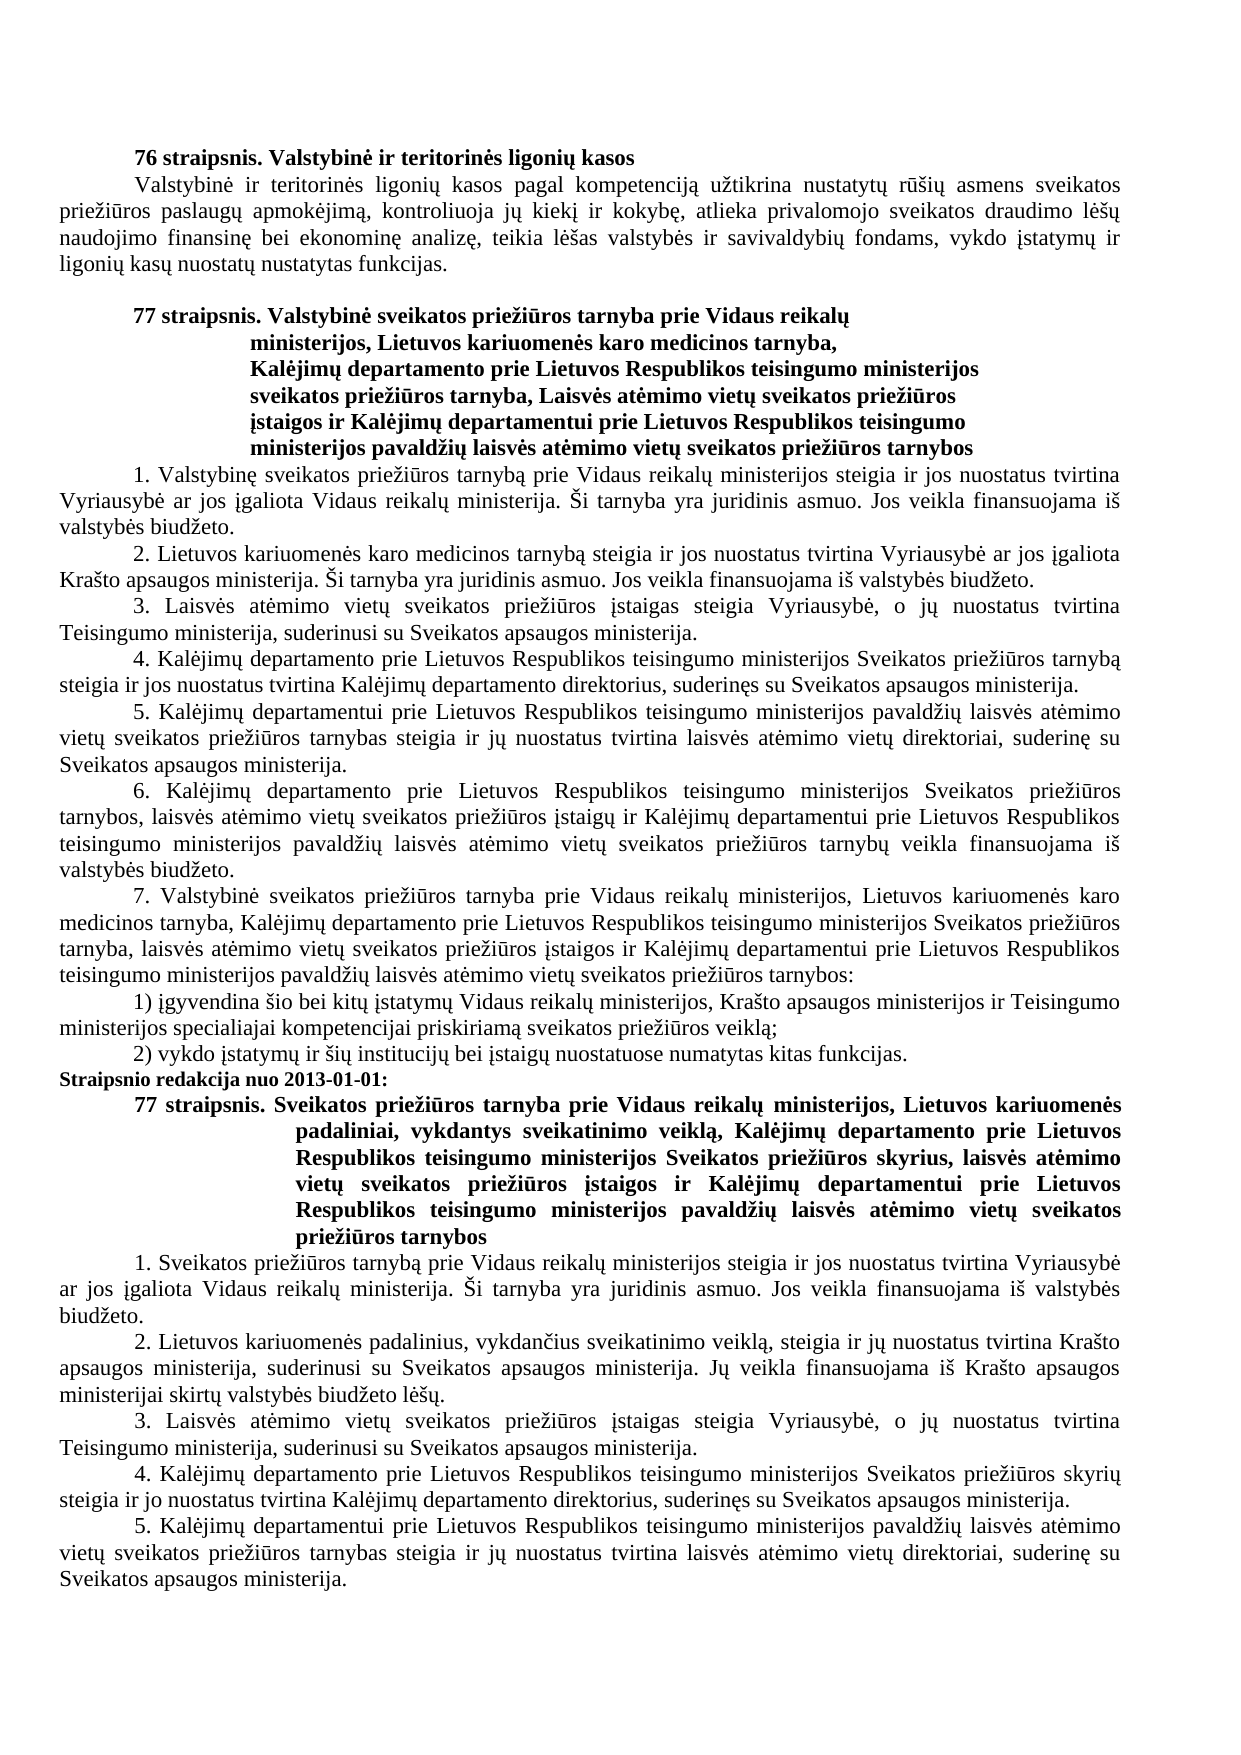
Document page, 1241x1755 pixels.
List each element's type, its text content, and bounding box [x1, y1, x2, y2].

text 77 straipsnis. Valstybinė sveikatos priežiūros tarnyba prie Vidaus reikalų [59, 303, 1122, 329]
text 1) įgyvendina šio bei kitų įstatymų Vidaus reikalų ministerijos, Krašto apsaugos ministerijos ir Teisingumo ministerijos specialiajai kompetencijai priskiriamą sveikatos priežiūros veiklą; [59, 988, 1122, 1041]
text 1. Sveikatos priežiūros tarnybą prie Vidaus reikalų ministerijos steigia ir jos nuostatus tvirtina Vyriausybė ar jos įgaliota Vidaus reikalų ministerija. Ši tarnyba yra juridinis asmuo. Jos veikla finansuojama iš valstybės biudžeto. [59, 1249, 1122, 1328]
text 5. Kalėjimų departamentui prie Lietuvos Respublikos teisingumo ministerijos pavaldžių laisvės atėmimo vietų sveikatos priežiūros tarnybas steigia ir jų nuostatus tvirtina laisvės atėmimo vietų direktoriai, suderinę su Sveikatos apsaugos ministerija. [59, 1513, 1122, 1592]
text 4. Kalėjimų departamento prie Lietuvos Respublikos teisingumo ministerijos Sveikatos priežiūros tarnybą steigia ir jos nuostatus tvirtina Kalėjimų departamento direktorius, suderinęs su Sveikatos apsaugos ministerija. [59, 645, 1122, 698]
text 77 straipsnis. Sveikatos priežiūros tarnyba prie Vidaus reikalų ministerijos, Lietuvos kariuomenės padaliniai, vykdantys sveikatinimo veiklą, Kalėjimų departamento prie Lietuvos Respublikos teisingumo ministerijos Sveikatos priežiūros skyrius, laisvės atėmimo vietų sveikatos priežiūros įstaigos ir Kalėjimų departamentui prie Lietuvos Respublikos teisingumo ministerijos pavaldžių laisvės atėmimo vietų sveikatos priežiūros tarnybos [134, 1091, 1122, 1249]
text įstaigos ir Kalėjimų departamentui prie Lietuvos Respublikos teisingumo [59, 408, 1122, 434]
text ministerijos pavaldžių laisvės atėmimo vietų sveikatos priežiūros tarnybos [59, 434, 1122, 461]
text 2. Lietuvos kariuomenės padalinius, vykdančius sveikatinimo veiklą, steigia ir jų nuostatus tvirtina Krašto apsaugos ministerija, suderinusi su Sveikatos apsaugos ministerija. Jų veikla finansuojama iš Krašto apsaugos ministerijai skirtų valstybės biudžeto lėšų. [59, 1328, 1122, 1407]
text 76 straipsnis. Valstybinė ir teritorinės ligonių kasos [59, 144, 1122, 171]
text 2. Lietuvos kariuomenės karo medicinos tarnybą steigia ir jos nuostatus tvirtina Vyriausybė ar jos įgaliota Krašto apsaugos ministerija. Ši tarnyba yra juridinis asmuo. Jos veikla finansuojama iš valstybės biudžeto. [59, 540, 1122, 592]
text Straipsnio redakcija nuo 2013-01-01: [59, 1067, 1122, 1091]
text Valstybinė ir teritorinės ligonių kasos pagal kompetenciją užtikrina nustatytų rūšių asmens sveikatos priežiūros paslaugų apmokėjimą, kontroliuoja jų kiekį ir kokybę, atlieka privalomojo sveikatos draudimo lėšų naudojimo finansinę bei ekonominę analizę, teikia lėšas valstybės ir savivaldybių fondams, vykdo įstatymų ir ligonių kasų nuostatų nustatytas funkcijas. [59, 171, 1122, 276]
text 3. Laisvės atėmimo vietų sveikatos priežiūros įstaigas steigia Vyriausybė, o jų nuostatus tvirtina Teisingumo ministerija, suderinusi su Sveikatos apsaugos ministerija. [59, 592, 1122, 645]
text 3. Laisvės atėmimo vietų sveikatos priežiūros įstaigas steigia Vyriausybė, o jų nuostatus tvirtina Teisingumo ministerija, suderinusi su Sveikatos apsaugos ministerija. [59, 1407, 1122, 1460]
text 1. Valstybinę sveikatos priežiūros tarnybą prie Vidaus reikalų ministerijos steigia ir jos nuostatus tvirtina Vyriausybė ar jos įgaliota Vidaus reikalų ministerija. Ši tarnyba yra juridinis asmuo. Jos veikla finansuojama iš valstybės biudžeto. [59, 461, 1122, 540]
text 2) vykdo įstatymų ir šių institucijų bei įstaigų nuostatuose numatytas kitas funkcijas. [59, 1041, 1122, 1067]
text sveikatos priežiūros tarnyba, Laisvės atėmimo vietų sveikatos priežiūros [59, 382, 1122, 408]
text 6. Kalėjimų departamento prie Lietuvos Respublikos teisingumo ministerijos Sveikatos priežiūros tarnybos, laisvės atėmimo vietų sveikatos priežiūros įstaigų ir Kalėjimų departamentui prie Lietuvos Respublikos teisingumo ministerijos pavaldžių laisvės atėmimo vietų sveikatos priežiūros tarnybų veikla finansuojama iš valstybės biudžeto. [59, 777, 1122, 882]
text 5. Kalėjimų departamentui prie Lietuvos Respublikos teisingumo ministerijos pavaldžių laisvės atėmimo vietų sveikatos priežiūros tarnybas steigia ir jų nuostatus tvirtina laisvės atėmimo vietų direktoriai, suderinę su Sveikatos apsaugos ministerija. [59, 698, 1122, 777]
text 4. Kalėjimų departamento prie Lietuvos Respublikos teisingumo ministerijos Sveikatos priežiūros skyrių steigia ir jo nuostatus tvirtina Kalėjimų departamento direktorius, suderinęs su Sveikatos apsaugos ministerija. [59, 1460, 1122, 1513]
text Kalėjimų departamento prie Lietuvos Respublikos teisingumo ministerijos [59, 355, 1122, 382]
text 7. Valstybinė sveikatos priežiūros tarnyba prie Vidaus reikalų ministerijos, Lietuvos kariuomenės karo medicinos tarnyba, Kalėjimų departamento prie Lietuvos Respublikos teisingumo ministerijos Sveikatos priežiūros tarnyba, laisvės atėmimo vietų sveikatos priežiūros įstaigos ir Kalėjimų departamentui prie Lietuvos Respublikos teisingumo ministerijos pavaldžių laisvės atėmimo vietų sveikatos priežiūros tarnybos: [59, 882, 1122, 988]
text ministerijos, Lietuvos kariuomenės karo medicinos tarnyba, [59, 329, 1122, 355]
